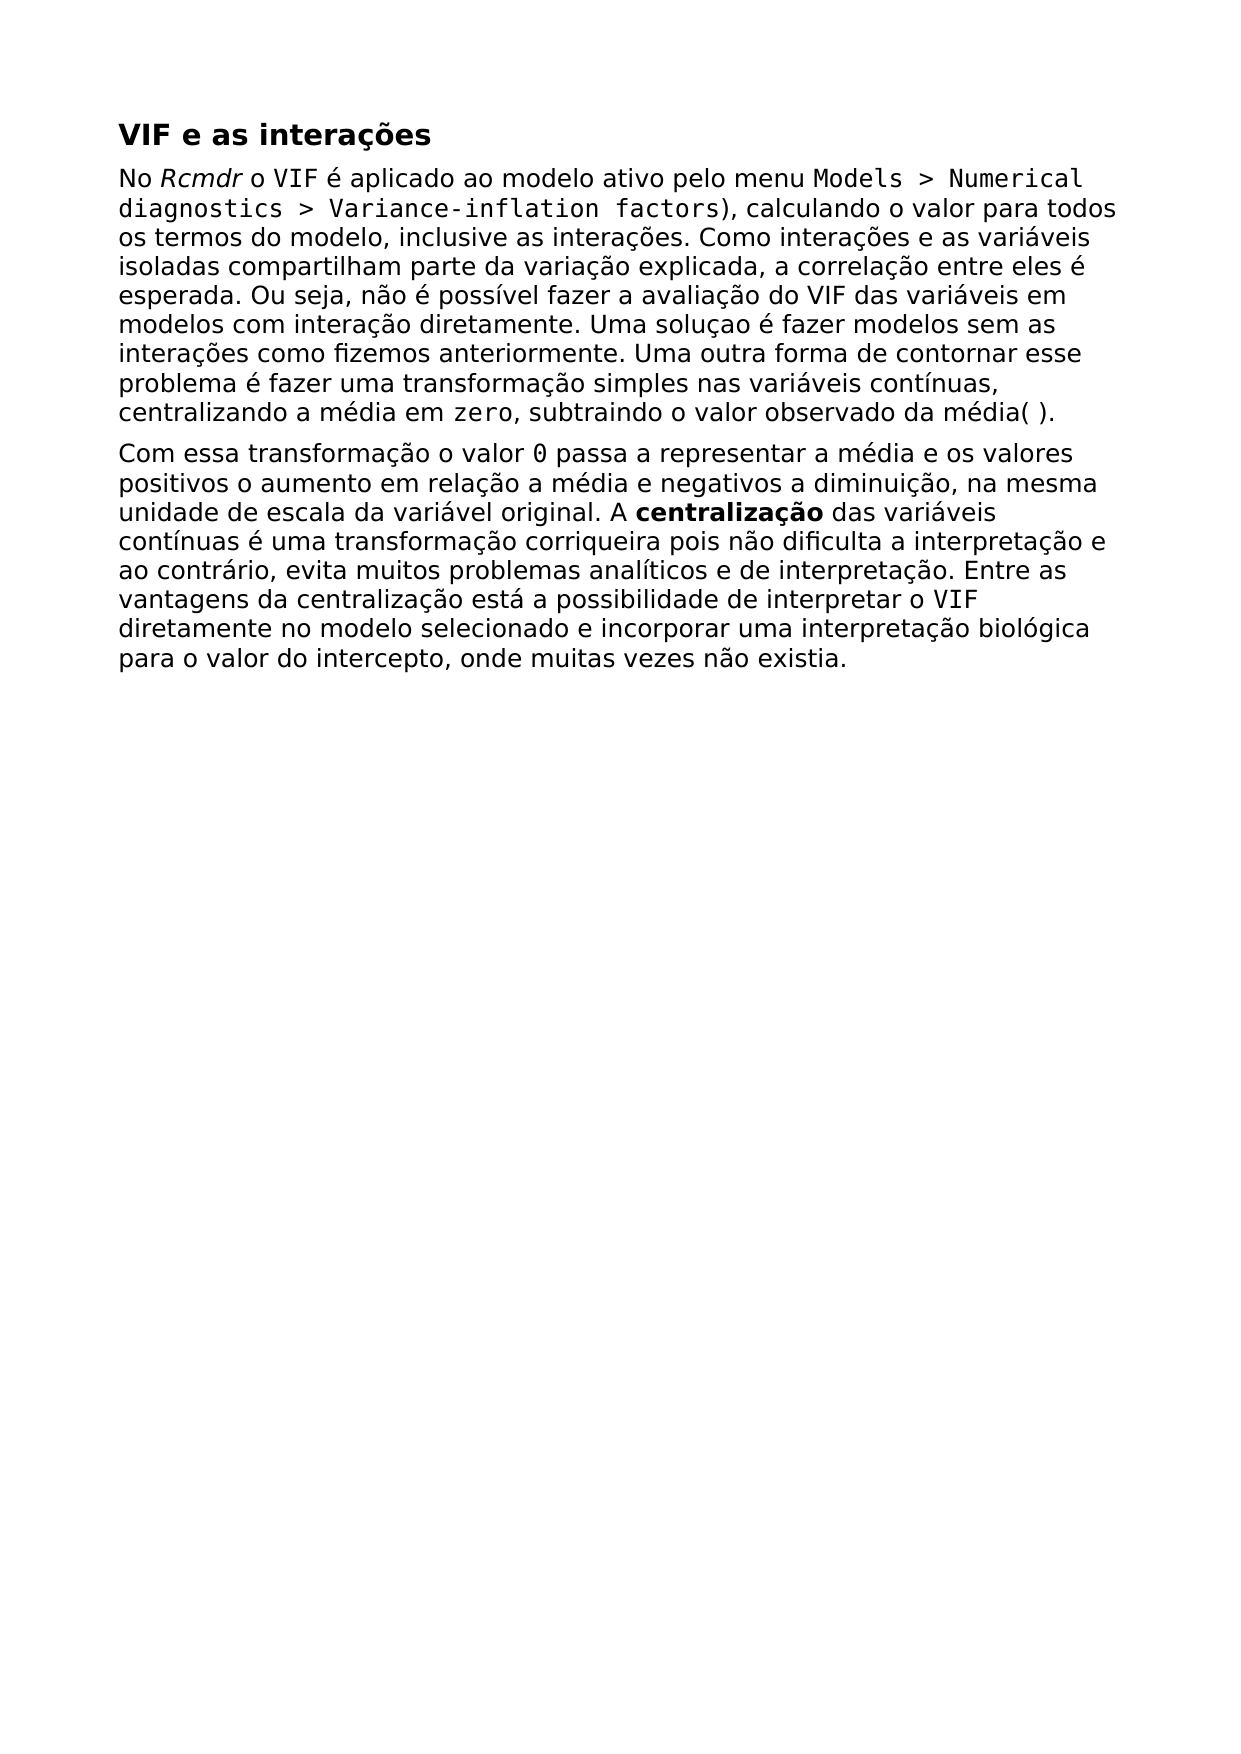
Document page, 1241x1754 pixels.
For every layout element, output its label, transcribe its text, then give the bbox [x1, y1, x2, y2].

text No Rcmdr o VIF é aplicado ao modelo ativo pelo menu Models > Numerical diagnostics > Variance-inflation factors), calculando o valor para todos os termos do modelo, inclusive as interações. Como interações e as variáveis isoladas compartilham parte da variação explicada, a correlação entre eles é esperada. Ou seja, não é possível fazer a avaliação do VIF das variáveis em modelos com interação diretamente. Uma soluçao é fazer modelos sem as interações como fizemos anteriormente. Uma outra forma de contornar esse problema é fazer uma transformação simples nas variáveis contínuas, centralizando a média em zero, subtraindo o valor observado da média( ). [118, 164, 1122, 427]
text Com essa transformação o valor 0 passa a representar a média e os valores positivos o aumento em relação a média e negativos a diminuição, na mesma unidade de escala da variável original. A centralização das variáveis contínuas é uma transformação corriqueira pois não dificulta a interpretação e ao contrário, evita muitos problemas analíticos e de interpretação. Entre as vantagens da centralização está a possibilidade de interpretar o VIF diretamente no modelo selecionado e incorporar uma interpretação biológica para o valor do intercepto, onde muitas vezes não existia. [118, 439, 1122, 673]
subtitle VIF e as interações [118, 118, 1122, 152]
